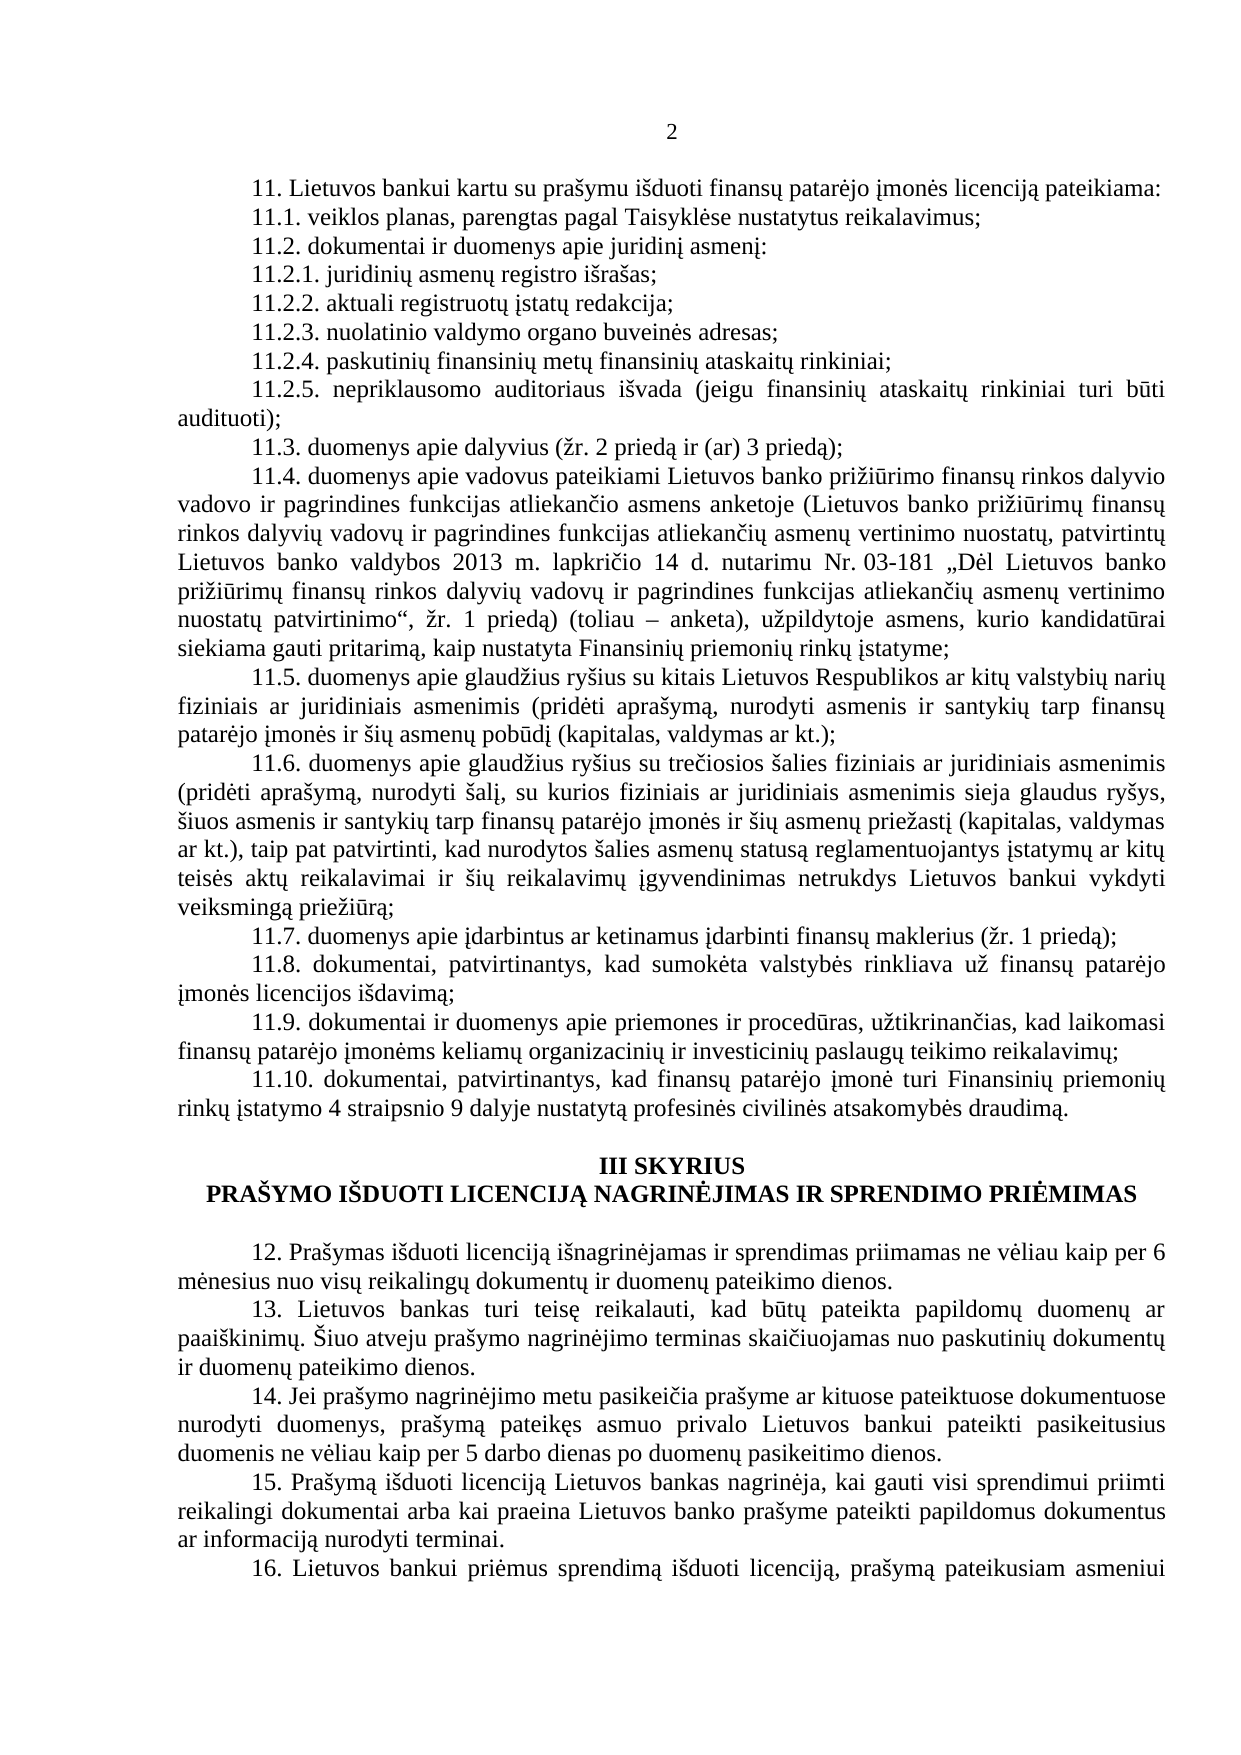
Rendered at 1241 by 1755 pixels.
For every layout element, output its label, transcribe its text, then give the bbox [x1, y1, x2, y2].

text 11.2.5. nepriklausomo auditoriaus išvada (jeigu finansinių ataskaitų rinkiniai turi būti audituoti); [177, 374, 1166, 432]
text 11.4. duomenys apie vadovus pateikiami Lietuvos banko prižiūrimo finansų rinkos dalyvio vadovo ir pagrindines funkcijas atliekančio asmens anketoje (Lietuvos banko prižiūrimų finansų rinkos dalyvių vadovų ir pagrindines funkcijas atliekančių asmenų vertinimo nuostatų, patvirtintų Lietuvos banko valdybos 2013 m. lapkričio 14 d. nutarimu Nr. 03-181 „Dėl Lietuvos banko prižiūrimų finansų rinkos dalyvių vadovų ir pagrindines funkcijas atliekančių asmenų vertinimo nuostatų patvirtinimo“, žr. 1 priedą) (toliau – anketa), užpildytoje asmens, kurio kandidatūrai siekiama gauti pritarimą, kaip nustatyta Finansinių priemonių rinkų įstatyme; [177, 461, 1166, 662]
text 12. Prašymas išduoti licenciją išnagrinėjamas ir sprendimas priimamas ne vėliau kaip per 6 mėnesius nuo visų reikalingų dokumentų ir duomenų pateikimo dienos. [177, 1237, 1166, 1294]
text PRAŠYMO IŠDUOTI LICENCIJĄ NAGRINĖJIMAS IR SPRENDIMO PRIĖMIMAS [177, 1179, 1166, 1208]
text 11.6. duomenys apie glaudžius ryšius su trečiosios šalies fiziniais ar juridiniais asmenimis (pridėti aprašymą, nurodyti šalį, su kurios fiziniais ar juridiniais asmenimis sieja glaudus ryšys, šiuos asmenis ir santykių tarp finansų patarėjo įmonės ir šių asmenų priežastį (kapitalas, valdymas ar kt.), taip pat patvirtinti, kad nurodytos šalies asmenų statusą reglamentuojantys įstatymų ar kitų teisės aktų reikalavimai ir šių reikalavimų įgyvendinimas netrukdys Lietuvos bankui vykdyti veiksmingą priežiūrą; [177, 748, 1166, 921]
text 11.9. dokumentai ir duomenys apie priemones ir procedūras, užtikrinančias, kad laikomasi finansų patarėjo įmonėms keliamų organizacinių ir investicinių paslaugų teikimo reikalavimų; [177, 1007, 1166, 1064]
text 11.8. dokumentai, patvirtinantys, kad sumokėta valstybės rinkliava už finansų patarėjo įmonės licencijos išdavimą; [177, 949, 1166, 1007]
text 11.3. duomenys apie dalyvius (žr. 2 priedą ir (ar) 3 priedą); [177, 432, 1166, 461]
text 16. Lietuvos bankui priėmus sprendimą išduoti licenciją, prašymą pateikusiam asmeniui [177, 1553, 1166, 1582]
text 13. Lietuvos bankas turi teisę reikalauti, kad būtų pateikta papildomų duomenų ar paaiškinimų. Šiuo atveju prašymo nagrinėjimo terminas skaičiuojamas nuo paskutinių dokumentų ir duomenų pateikimo dienos. [177, 1294, 1166, 1381]
text 11.2.3. nuolatinio valdymo organo buveinės adresas; [177, 317, 1166, 346]
text 11.2. dokumentai ir duomenys apie juridinį asmenį: [177, 231, 1166, 259]
text 15. Prašymą išduoti licenciją Lietuvos bankas nagrinėja, kai gauti visi sprendimui priimti reikalingi dokumentai arba kai praeina Lietuvos banko prašyme pateikti papildomus dokumentus ar informaciją nurodyti terminai. [177, 1467, 1166, 1553]
text 11.1. veiklos planas, parengtas pagal Taisyklėse nustatytus reikalavimus; [177, 202, 1166, 231]
text 11. Lietuvos bankui kartu su prašymu išduoti finansų patarėjo įmonės licenciją pateikiama: [177, 173, 1166, 202]
text 11.2.4. paskutinių finansinių metų finansinių ataskaitų rinkiniai; [177, 346, 1166, 374]
text 11.10. dokumentai, patvirtinantys, kad finansų patarėjo įmonė turi Finansinių priemonių rinkų įstatymo 4 straipsnio 9 dalyje nustatytą profesinės civilinės atsakomybės draudimą. [177, 1064, 1166, 1122]
text 14. Jei prašymo nagrinėjimo metu pasikeičia prašyme ar kituose pateiktuose dokumentuose nurodyti duomenys, prašymą pateikęs asmuo privalo Lietuvos bankui pateikti pasikeitusius duomenis ne vėliau kaip per 5 darbo dienas po duomenų pasikeitimo dienos. [177, 1381, 1166, 1467]
text 11.2.2. aktuali registruotų įstatų redakcija; [177, 288, 1166, 317]
text 11.7. duomenys apie įdarbintus ar ketinamus įdarbinti finansų maklerius (žr. 1 priedą); [177, 921, 1166, 949]
text III SKYRIUS [177, 1151, 1166, 1179]
text 11.5. duomenys apie glaudžius ryšius su kitais Lietuvos Respublikos ar kitų valstybių narių fiziniais ar juridiniais asmenimis (pridėti aprašymą, nurodyti asmenis ir santykių tarp finansų patarėjo įmonės ir šių asmenų pobūdį (kapitalas, valdymas ar kt.); [177, 662, 1166, 748]
text 11.2.1. juridinių asmenų registro išrašas; [177, 259, 1166, 288]
